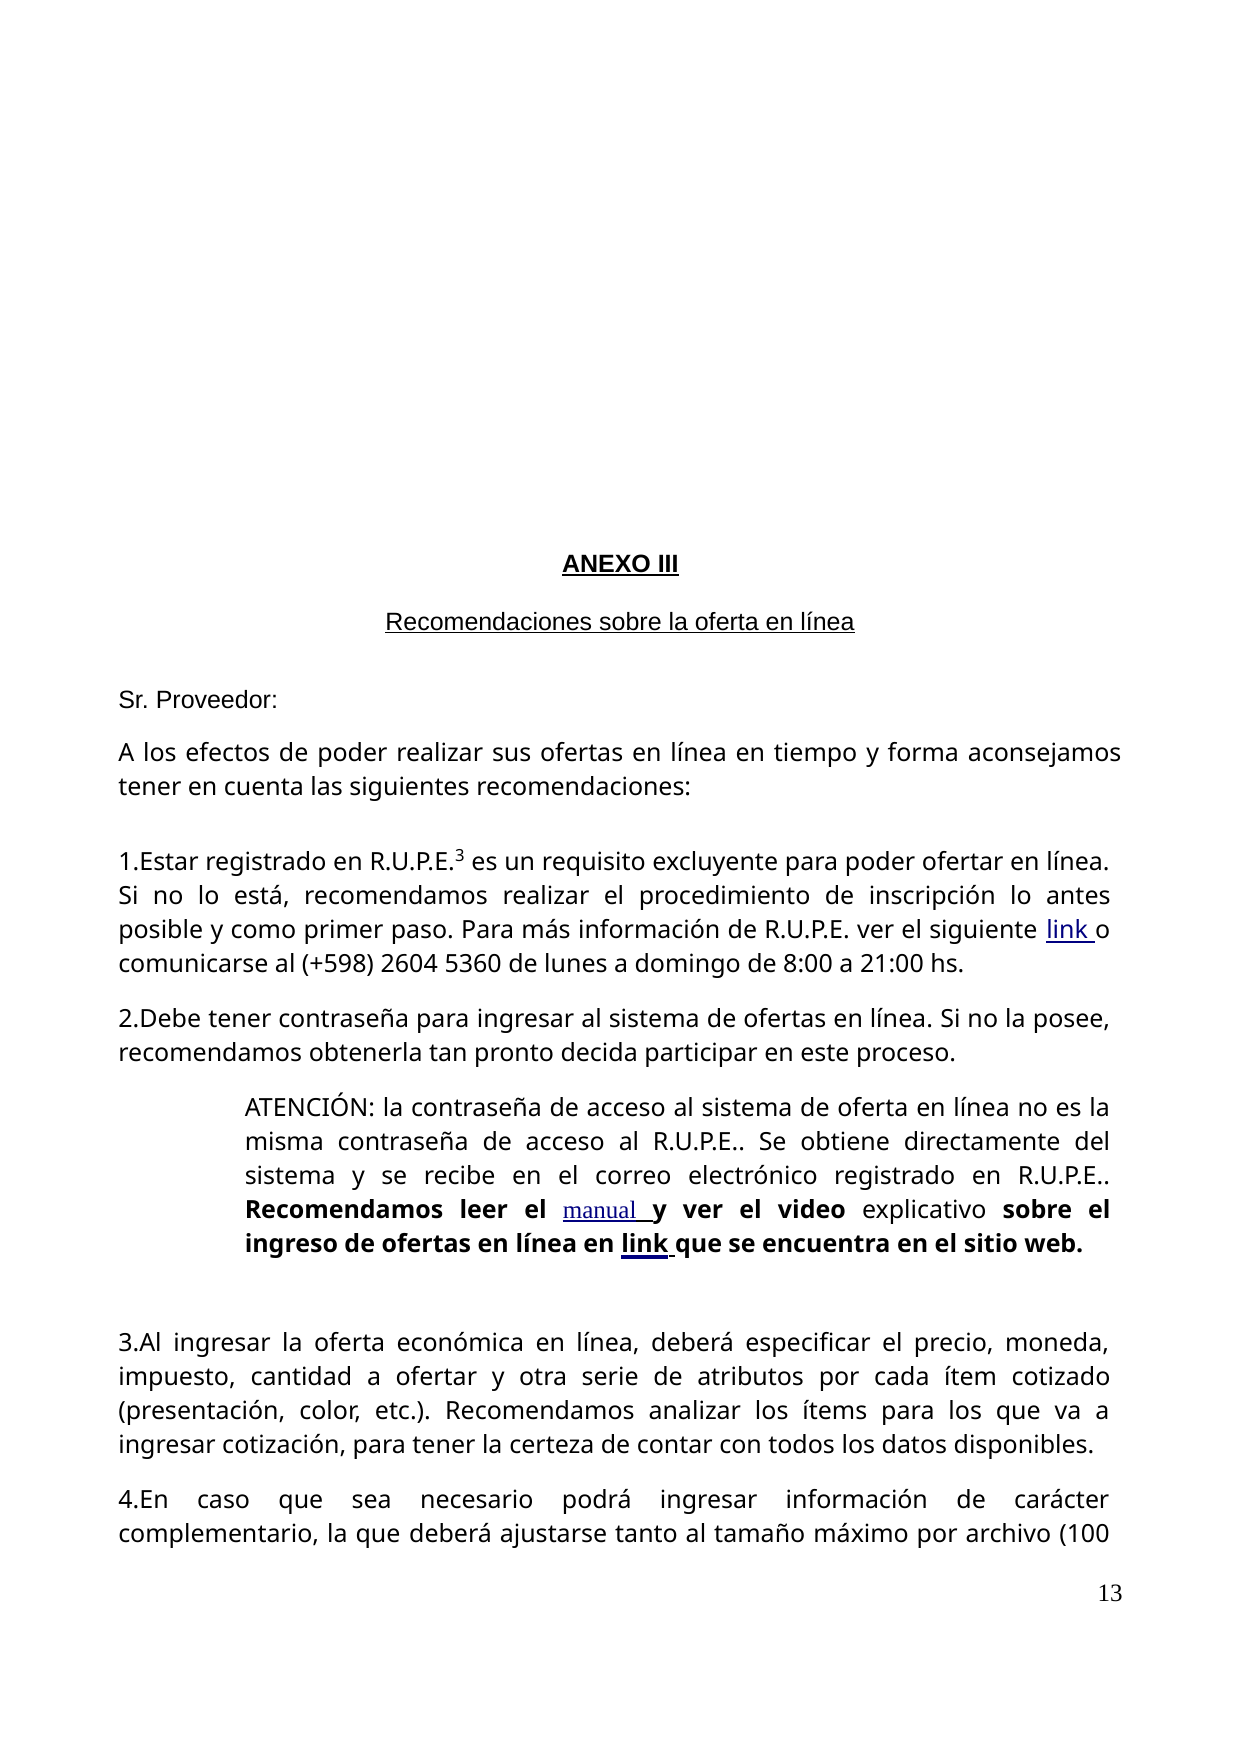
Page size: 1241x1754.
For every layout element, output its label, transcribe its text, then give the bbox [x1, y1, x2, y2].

text Sr. Proveedor: [118, 685, 1122, 714]
list Al ingresar la oferta económica en línea, deberá especificar el precio, moneda, impuesto, cantidad a ofertar y otra serie de atributos por cada ítem cotizado (presentación, color, etc.). Recomendamos analizar los ítems para los que va a ingresar cotización, para tener la certeza de contar con todos los datos disponibles. [118, 1325, 1111, 1461]
subtitle Recomendaciones sobre la oferta en línea [118, 607, 1122, 636]
text ATENCIÓN: la contraseña de acceso al sistema de oferta en línea no es la misma contraseña de acceso al R.U.P.E.. Se obtiene directamente del sistema y se recibe en el correo electrónico registrado en R.U.P.E.. Recomendamos leer el manual y ver el video explicativo sobre el ingreso de ofertas en línea en link que se encuentra en el sitio web. [244, 1090, 1111, 1260]
list En caso que sea necesario podrá ingresar información de carácter complementario, la que deberá ajustarse tanto al tamaño máximo por archivo (100 [118, 1482, 1111, 1550]
text A los efectos de poder realizar sus ofertas en línea en tiempo y forma aconsejamos tener en cuenta las siguientes recomendaciones: [118, 734, 1122, 802]
list Debe tener contraseña para ingresar al sistema de ofertas en línea. Si no la posee, recomendamos obtenerla tan pronto decida participar en este proceso. [118, 1001, 1110, 1069]
list Estar registrado en R.U.P.E.3 es un requisito excluyente para poder ofertar en línea. Si no lo está, recomendamos realizar el procedimiento de inscripción lo antes posible y como primer paso. Para más información de R.U.P.E. ver el siguiente link o comunicarse al (+598) 2604 5360 de lunes a domingo de 8:00 a 21:00 hs. [118, 844, 1110, 980]
subtitle ANEXO III [118, 549, 1122, 578]
